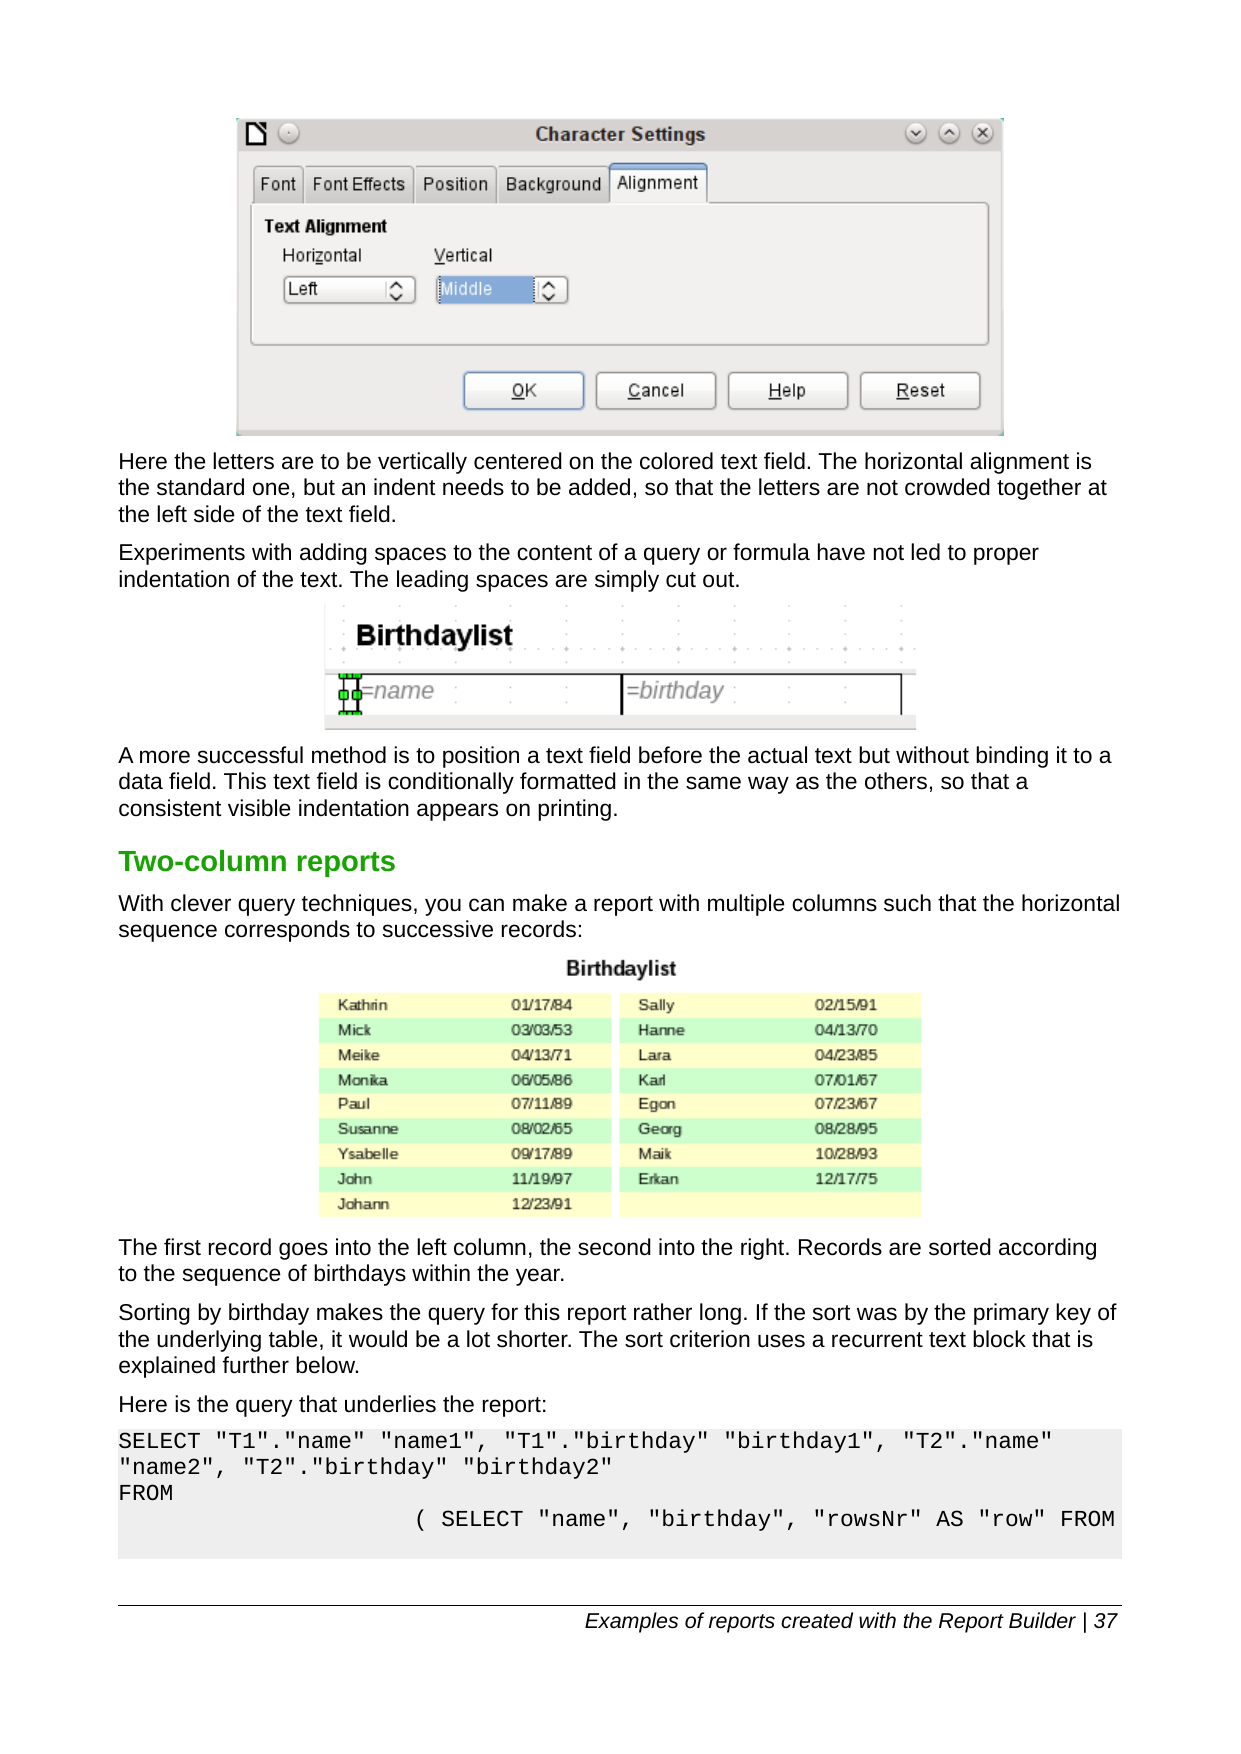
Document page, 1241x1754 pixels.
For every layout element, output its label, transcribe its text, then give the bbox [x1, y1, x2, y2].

text Experiments with adding spaces to the content of a query or formula have not led to proper indentation of the text. The leading spaces are simply cut out. [118, 539, 1122, 592]
text A more successful method is to position a text field before the actual text but without binding it to a data field. This text field is conditionally formatted in the same way as the others, so that a consistent visible indentation appears on printing. [118, 742, 1122, 821]
text Here is the query that underlies the report: [118, 1391, 1122, 1417]
text With clever query techniques, you can make a report with multiple columns such that the horizontal sequence corresponds to successive records: [118, 890, 1122, 942]
picture [313, 955, 928, 1222]
text SELECT "T1"."name" "name1", "T1"."birthday" "birthday1", "T2"."name" "name2", "T2"."birthday" "birthday2" FROM ( SELECT "name", "birthday", "rowsNr" AS "row" FROM [118, 1429, 1122, 1559]
picture [324, 604, 917, 730]
subtitle Two-column reports [118, 844, 1122, 878]
text Here the letters are to be vertically centered on the colored text field. The horizontal alignment is the standard one, but an indent needs to be added, so that the letters are not crowded together at the left side of the text field. [118, 448, 1122, 527]
text The first record goes into the left column, the second into the right. Records are sorted according to the sequence of birthdays within the year. [118, 1234, 1122, 1287]
text Sorting by birthday makes the query for this report rather long. If the sort was by the primary key of the underlying table, it would be a lot shorter. The sort criterion uses a recurrent text block that is explained further below. [118, 1299, 1122, 1378]
picture [236, 118, 1004, 436]
